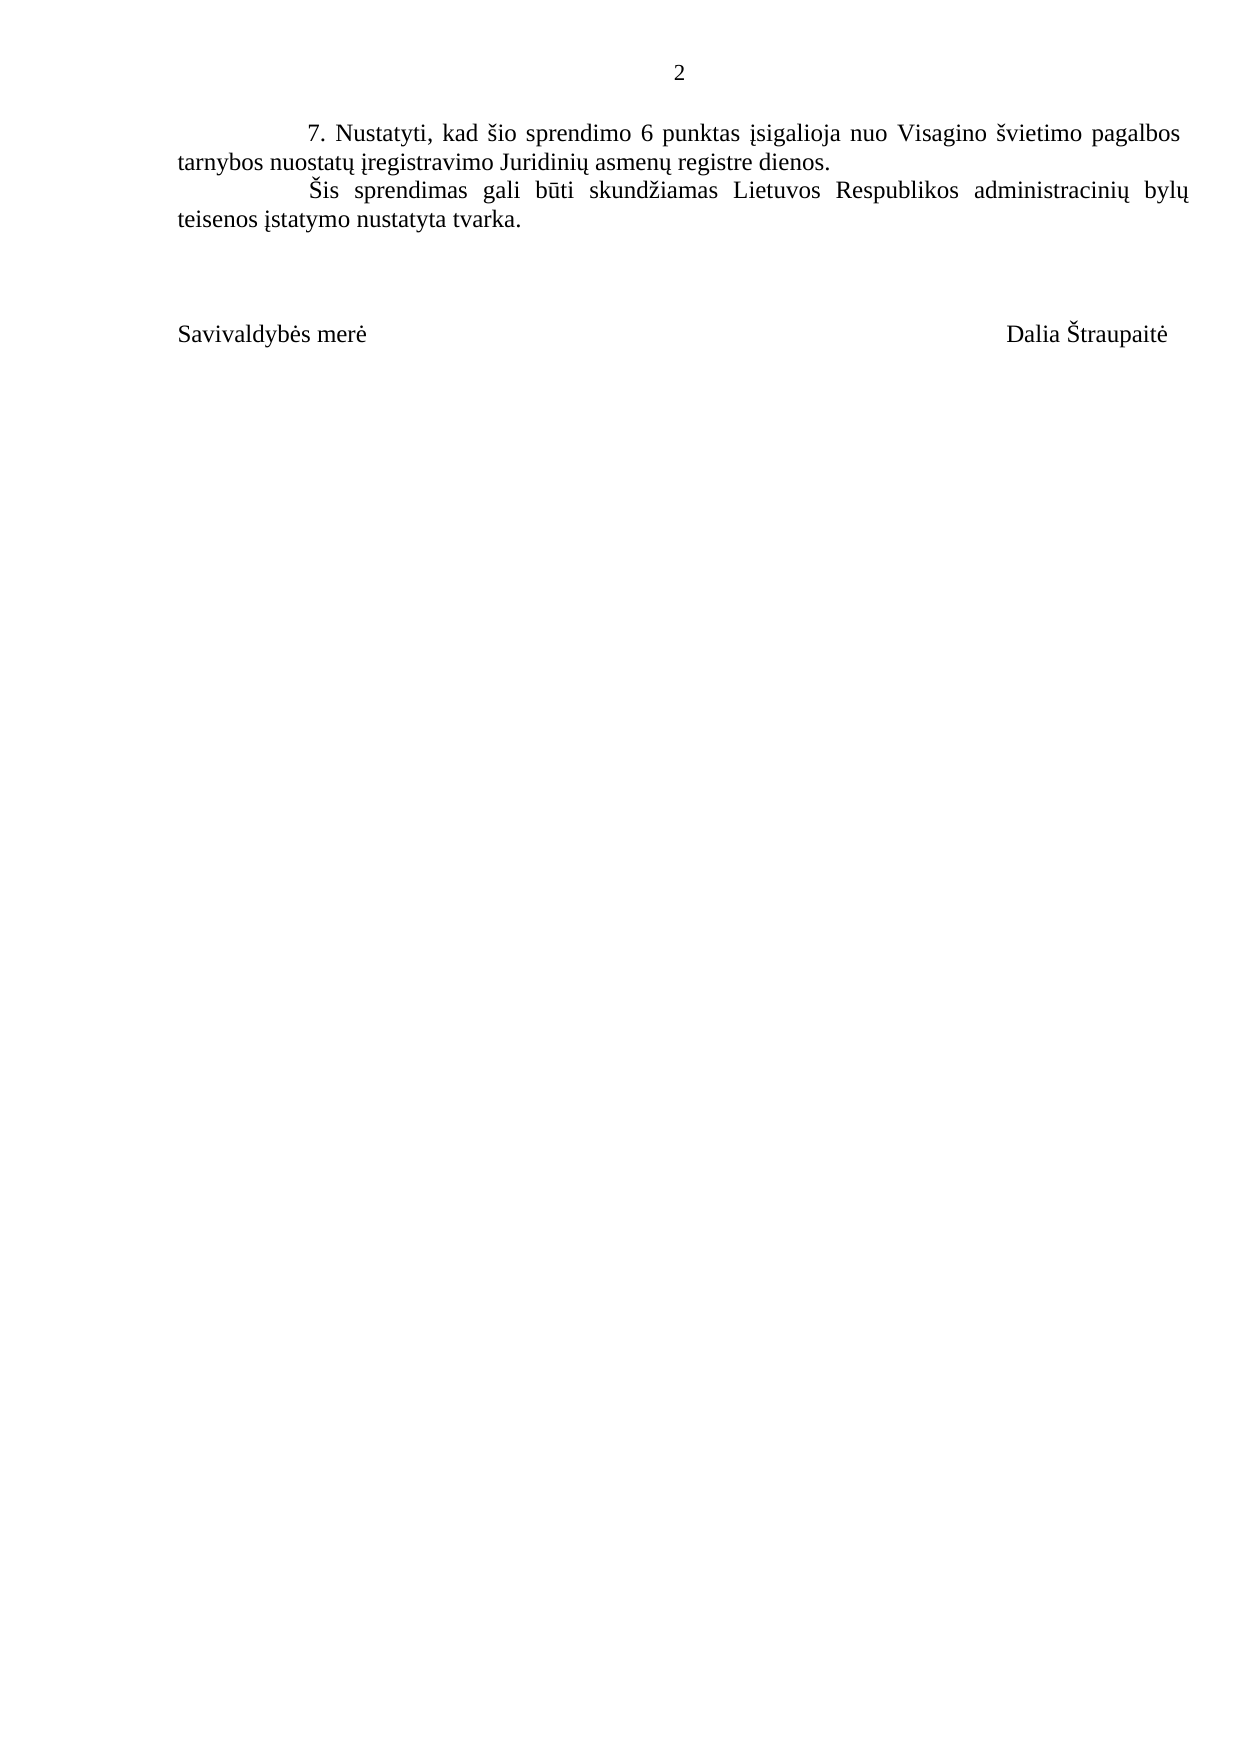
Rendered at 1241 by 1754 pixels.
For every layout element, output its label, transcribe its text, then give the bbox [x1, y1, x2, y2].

text Šis sprendimas gali būti skundžiamas Lietuvos Respublikos administracinių bylų teisenos įstatymo nustatyta tvarka. [177, 176, 1190, 233]
text 7. Nustatyti, kad šio sprendimo 6 punktas įsigalioja nuo Visagino švietimo pagalbos tarnybos nuostatų įregistravimo Juridinių asmenų registre dienos. [177, 118, 1181, 176]
text Savivaldybės merė Dalia Štraupaitė [177, 319, 1181, 348]
